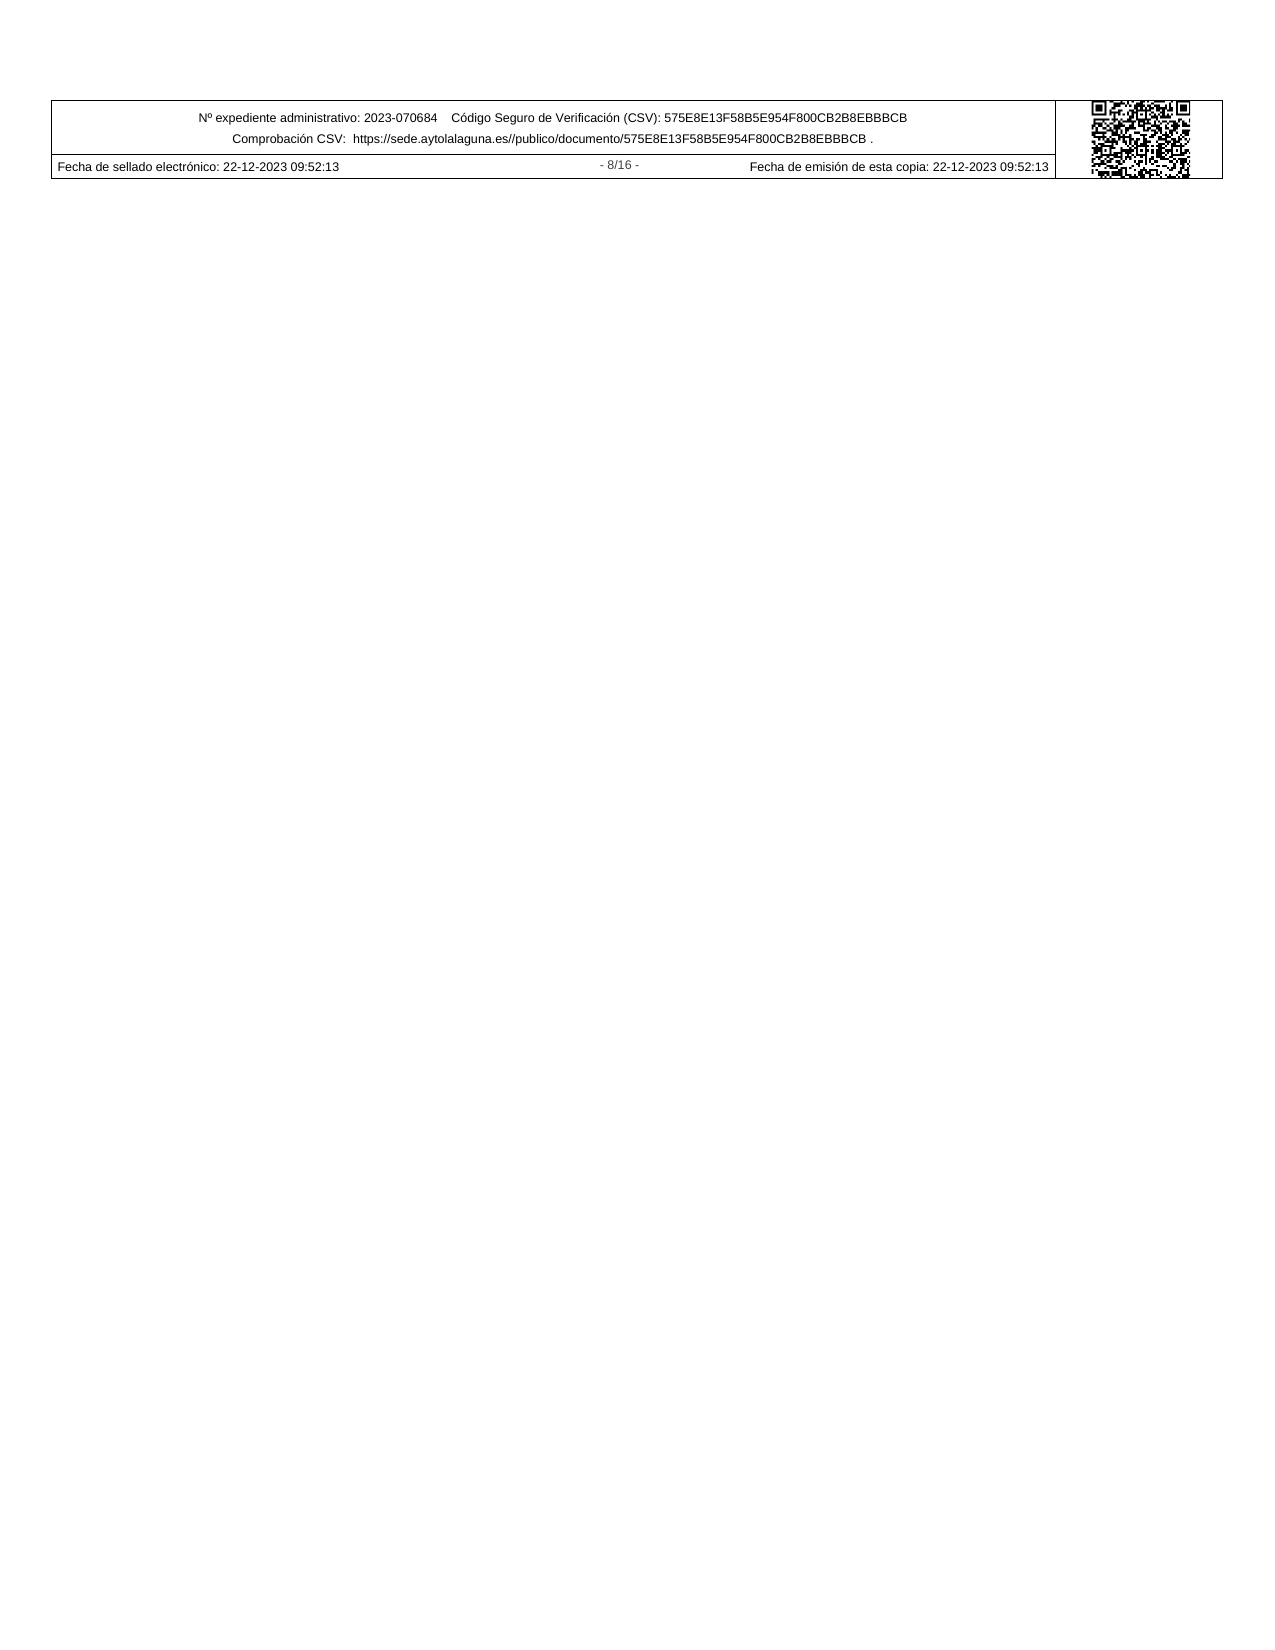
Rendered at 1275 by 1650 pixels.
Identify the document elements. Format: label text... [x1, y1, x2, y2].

table_header [1056, 101, 1091, 178]
table_cell Nº expediente administrativo: 2023-070684 Código Seguro de Verificación (CSV): 575E8E13F58B5E954F800CB2B8EBBBCB Comprobación CSV: https://sede.aytolalaguna.es//publico/documento/575E8E13F58B5E954F800CB2B8EBBBCB . [52, 101, 1055, 154]
table_cell Fecha de sellado electrónico: 22-12-2023 09:52:13 - 8/16 - Fecha de emisión de esta copia: 22-12-2023 09:52:13 [52, 155, 1055, 178]
table_header [1191, 101, 1222, 178]
